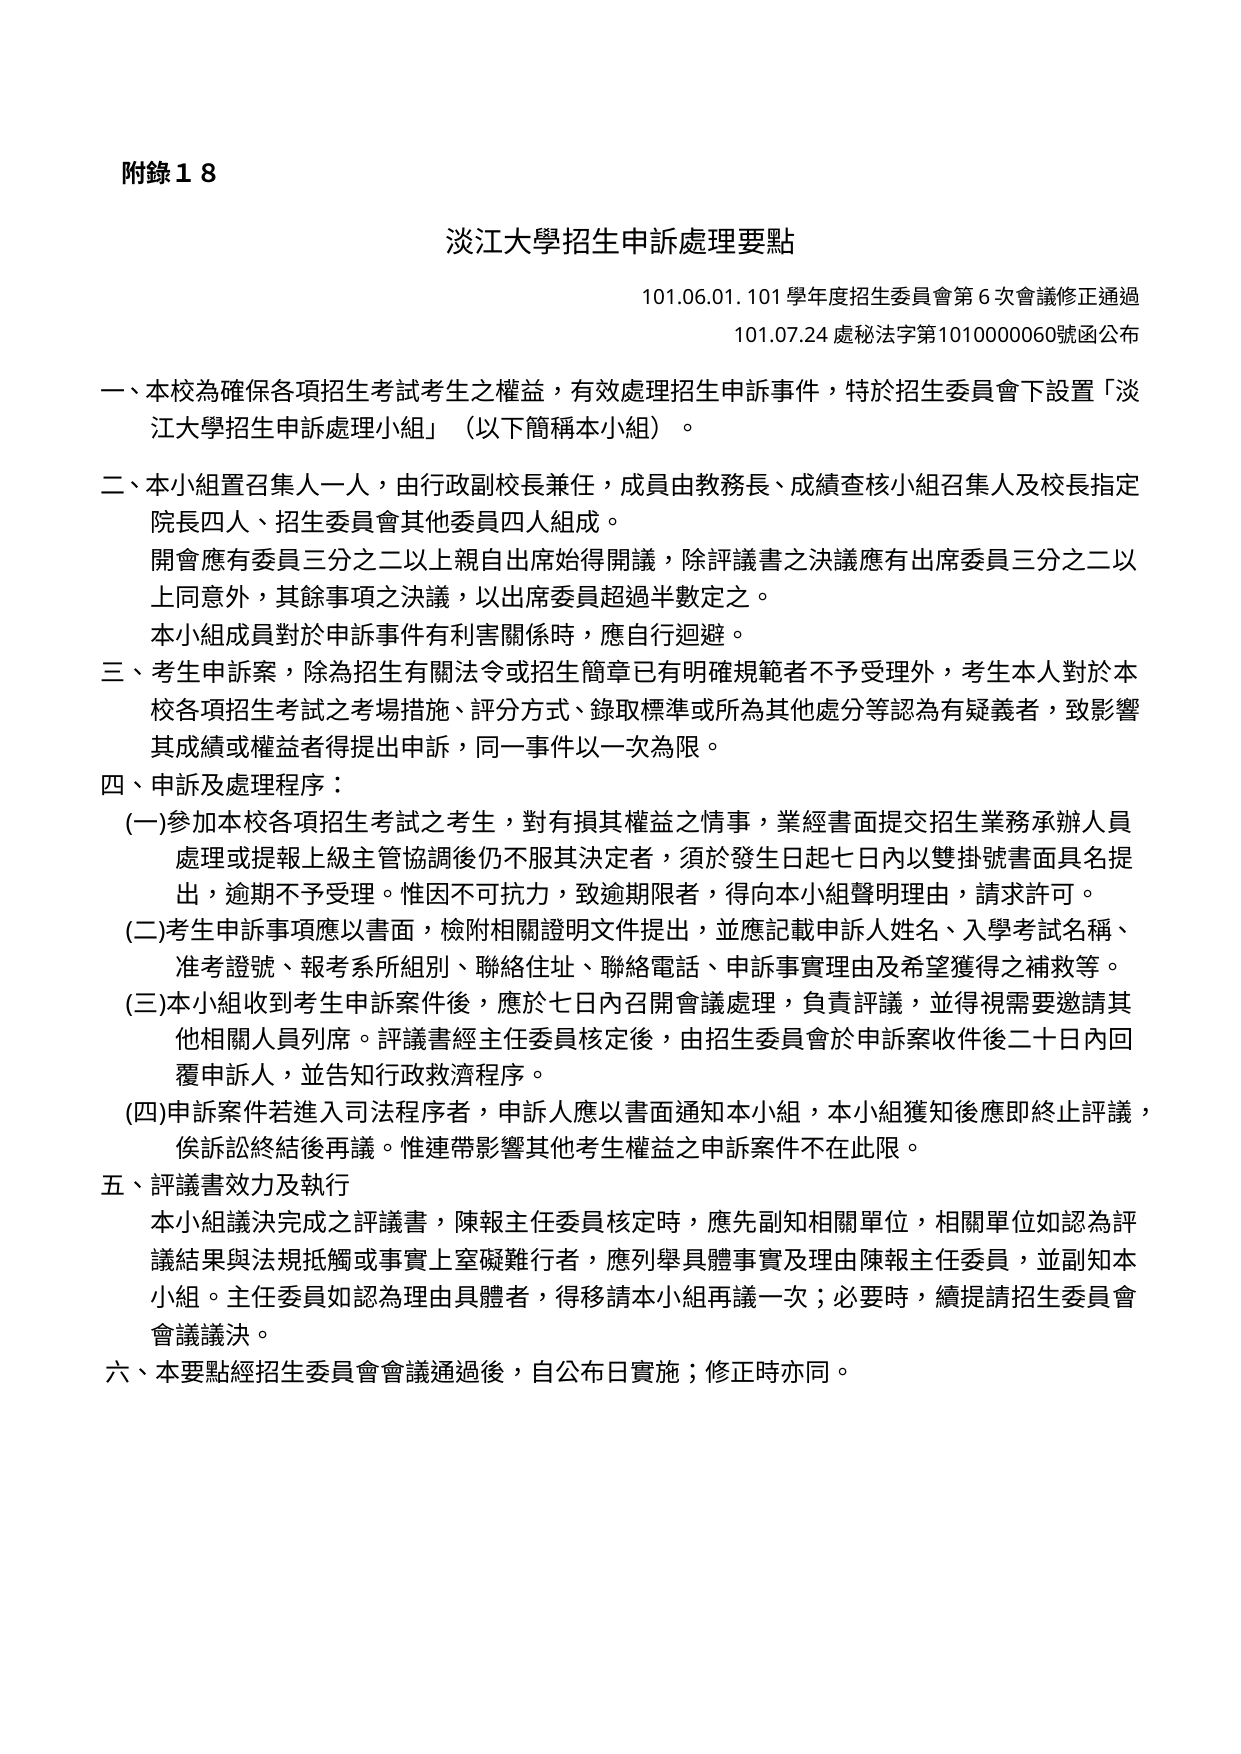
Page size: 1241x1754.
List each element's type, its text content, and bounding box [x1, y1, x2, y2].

text 101.07.24 處秘法字第1010000060號函公布 [100, 314, 1140, 352]
text 五、評議書效力及執行 [100, 1164, 1140, 1202]
text [106, 146, 238, 197]
text 四、申訴及處理程序： [100, 764, 1140, 802]
text (一)參加本校各項招生考試之考生，對有損其權益之情事，業經書面提交招生業務承辦人員處理或提報上級主管協調後仍不服其決定者，須於發生日起七日內以雙掛號書面具名提出，逾期不予受理。惟因不可抗力，致逾期限者，得向本小組聲明理由，請求許可。 [125, 802, 1133, 911]
text 本小組議決完成之評議書，陳報主任委員核定時，應先副知相關單位，相關單位如認為評議結果與法規抵觸或事實上窒礙難行者，應列舉具體事實及理由陳報主任委員，並副知本小組。主任委員如認為理由具體者，得移請本小組再議一次；必要時，續提請招生委員會會議議決。 [150, 1202, 1140, 1352]
text 六、本要點經招生委員會會議通過後，自公布日實施；修正時亦同。 [105, 1352, 1140, 1389]
text 開會應有委員三分之二以上親自出席始得開議，除評議書之決議應有出席委員三分之二以上同意外，其餘事項之決議，以出席委員超過半數定之。 [150, 539, 1140, 614]
text 一、本校為確保各項招生考試考生之權益，有效處理招生申訴事件，特於招生委員會下設置「淡江大學招生申訴處理小組」（以下簡稱本小組）。 [100, 371, 1140, 446]
text 三、考生申訴案，除為招生有關法令或招生簡章已有明確規範者不予受理外，考生本人對於本校各項招生考試之考場措施、評分方式、錄取標準或所為其他處分等認為有疑義者，致影響其成績或權益者得提出申訴，同一事件以一次為限。 [100, 652, 1140, 764]
text 101.06.01. 101學年度招生委員會第6次會議修正通過 [100, 277, 1140, 314]
text 淡江大學招生申訴處理要點 [100, 202, 1140, 277]
text 本小組成員對於申訴事件有利害關係時，應自行迴避。 [150, 614, 1140, 652]
text (四)申訴案件若進入司法程序者，申訴人應以書面通知本小組，本小組獲知後應即終止評議，俟訴訟終結後再議。惟連帶影響其他考生權益之申訴案件不在此限。 [125, 1092, 1133, 1164]
text (三)本小組收到考生申訴案件後，應於七日內召開會議處理，負責評議，並得視需要邀請其他相關人員列席。評議書經主任委員核定後，由招生委員會於申訴案收件後二十日內回覆申訴人，並告知行政救濟程序。 [125, 983, 1133, 1092]
text (二)考生申訴事項應以書面，檢附相關證明文件提出，並應記載申訴人姓名、入學考試名稱、准考證號、報考系所組別、聯絡住址、聯絡電話、申訴事實理由及希望獲得之補救等。 [125, 911, 1133, 983]
text 二、本小組置召集人一人，由行政副校長兼任，成員由教務長、成績查核小組召集人及校長指定院長四人、招生委員會其他委員四人組成。 [100, 464, 1140, 539]
text 附錄１８ [121, 153, 223, 189]
